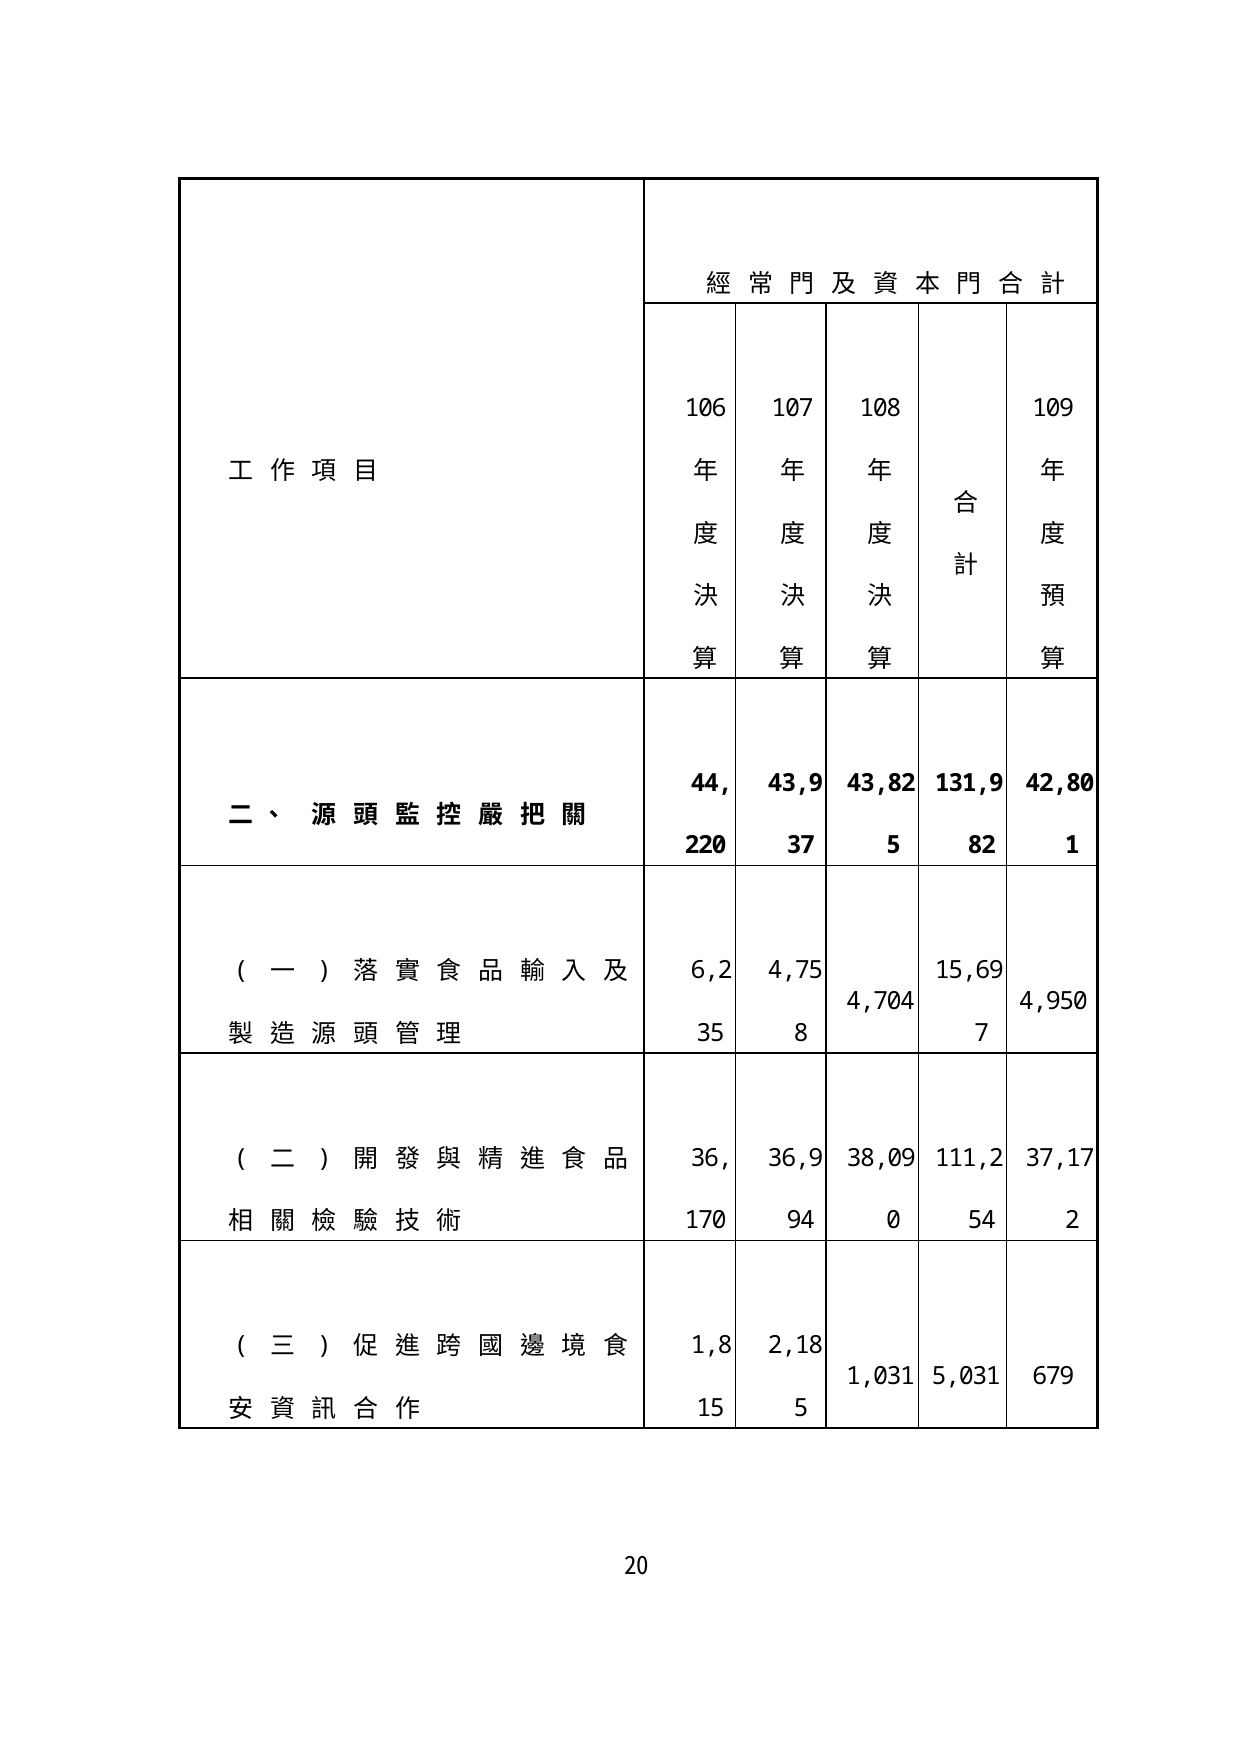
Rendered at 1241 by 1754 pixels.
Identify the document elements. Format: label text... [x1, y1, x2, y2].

table_cell 4,704 [827, 866, 918, 1052]
table_cell 合計 [919, 304, 1006, 677]
table_cell 109年度預算 [1007, 304, 1096, 677]
table_cell 43,937 [736, 679, 825, 865]
table_header 工作項目 [181, 180, 643, 677]
table_cell 106年度決算 [645, 304, 735, 677]
table_cell 1,815 [645, 1241, 735, 1427]
table_cell 38,090 [827, 1054, 918, 1240]
table_cell 1,031 [827, 1241, 918, 1427]
table_cell 108年度決算 [827, 304, 918, 677]
table_header 經常門及資本門合計 [645, 180, 1096, 302]
table_cell 6,235 [645, 866, 735, 1052]
table_cell 107年度決算 [736, 304, 825, 677]
table_cell 36,170 [645, 1054, 735, 1240]
table_cell (三)促進跨國邊境食安資訊合作 [181, 1241, 643, 1427]
table_cell 131,982 [919, 679, 1006, 865]
table_cell (二)開發與精進食品相關檢驗技術 [181, 1054, 643, 1240]
table_cell 111,254 [919, 1054, 1006, 1240]
table_cell 42,801 [1007, 679, 1096, 865]
table_cell 2,185 [736, 1241, 825, 1427]
table_cell 36,994 [736, 1054, 825, 1240]
table_cell 4,758 [736, 866, 825, 1052]
table_cell 二、源頭監控嚴把關 [181, 679, 643, 865]
table_cell 44,220 [645, 679, 735, 865]
table_cell 4,950 [1007, 866, 1096, 1052]
table_cell 43,825 [827, 679, 918, 865]
table_cell 679 [1007, 1241, 1096, 1427]
table_cell 37,172 [1007, 1054, 1096, 1240]
table_cell (一)落實食品輸入及製造源頭管理 [181, 866, 643, 1052]
table_cell 15,697 [919, 866, 1006, 1052]
table_cell 5,031 [919, 1241, 1006, 1427]
